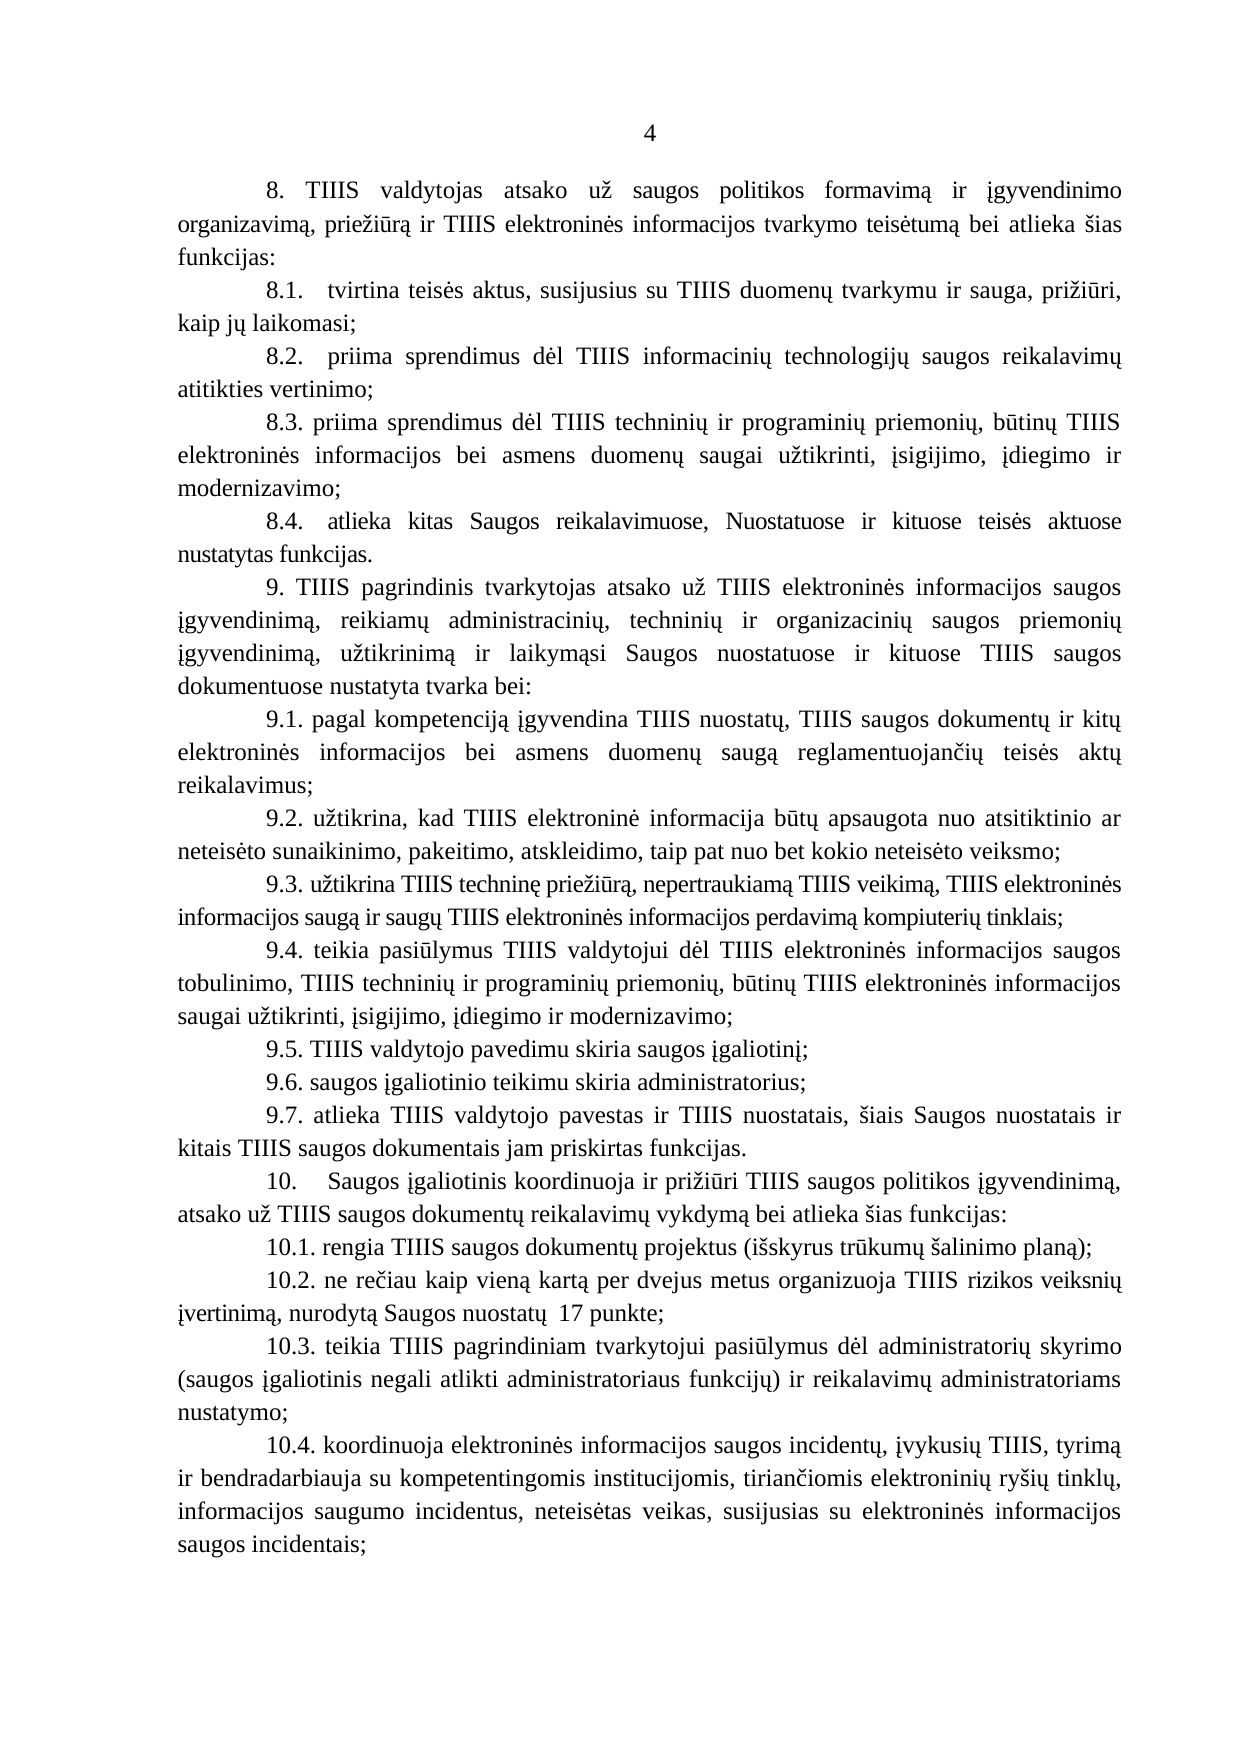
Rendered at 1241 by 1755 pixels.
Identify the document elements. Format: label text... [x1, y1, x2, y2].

text 8. TIIIS valdytojas atsako už saugos politikos formavimą ir įgyvendinimo organizavimą, priežiūrą ir TIIIS elektroninės informacijos tvarkymo teisėtumą bei atlieka šias funkcijas: [177, 176, 1122, 270]
text 10.4. koordinuoja elektroninės informacijos saugos incidentų, įvykusių TIIIS, tyrimą ir bendradarbiauja su kompetentingomis institucijomis, tiriančiomis elektroninių ryšių tinklų, informacijos saugumo incidentus, neteisėtas veikas, susijusias su elektroninės informacijos saugos incidentais; [177, 1430, 1122, 1558]
text 10.3. teikia TIIIS pagrindiniam tvarkytojui pasiūlymus dėl administratorių skyrimo (saugos įgaliotinis negali atlikti administratoriaus funkcijų) ir reikalavimų administratoriams nustatymo; [177, 1331, 1122, 1426]
text 8.2. priima sprendimus dėl TIIIS informacinių technologijų saugos reikalavimų atitikties vertinimo; [177, 341, 1122, 402]
text 9.2. užtikrina, kad TIIIS elektroninė informacija būtų apsaugota nuo atsitiktinio ar neteisėto sunaikinimo, pakeitimo, atskleidimo, taip pat nuo bet kokio neteisėto veiksmo; [177, 803, 1122, 865]
text 9.1. pagal kompetenciją įgyvendina TIIIS nuostatų, TIIIS saugos dokumentų ir kitų elektroninės informacijos bei asmens duomenų saugą reglamentuojančių teisės aktų reikalavimus; [177, 704, 1122, 799]
text 10. Saugos įgaliotinis koordinuoja ir prižiūri TIIIS saugos politikos įgyvendinimą, atsako už TIIIS saugos dokumentų reikalavimų vykdymą bei atlieka šias funkcijas: [177, 1166, 1122, 1228]
text 8.4. atlieka kitas Saugos reikalavimuose, Nuostatuose ir kituose teisės aktuose nustatytas funkcijas. [177, 506, 1122, 568]
text 9.4. teikia pasiūlymus TIIIS valdytojui dėl TIIIS elektroninės informacijos saugos tobulinimo, TIIIS techninių ir programinių priemonių, būtinų TIIIS elektroninės informacijos saugai užtikrinti, įsigijimo, įdiegimo ir modernizavimo; [177, 935, 1122, 1030]
text 9.3. užtikrina TIIIS techninę priežiūrą, nepertraukiamą TIIIS veikimą, TIIIS elektroninės informacijos saugą ir saugų TIIIS elektroninės informacijos perdavimą kompiuterių tinklais; [177, 869, 1122, 931]
text 9.5. TIIIS valdytojo pavedimu skiria saugos įgaliotinį; [177, 1034, 1122, 1063]
text 10.1. rengia TIIIS saugos dokumentų projektus (išskyrus trūkumų šalinimo planą); [177, 1232, 1122, 1261]
text 8.1. tvirtina teisės aktus, susijusius su TIIIS duomenų tvarkymu ir sauga, prižiūri, kaip jų laikomasi; [177, 275, 1122, 336]
text 8.3. priima sprendimus dėl TIIIS techninių ir programinių priemonių, būtinų TIIIS elektroninės informacijos bei asmens duomenų saugai užtikrinti, įsigijimo, įdiegimo ir modernizavimo; [177, 407, 1122, 502]
text 9. TIIIS pagrindinis tvarkytojas atsako už TIIIS elektroninės informacijos saugos įgyvendinimą, reikiamų administracinių, techninių ir organizacinių saugos priemonių įgyvendinimą, užtikrinimą ir laikymąsi Saugos nuostatuose ir kituose TIIIS saugos dokumentuose nustatyta tvarka bei: [177, 572, 1122, 700]
text 10.2. ne rečiau kaip vieną kartą per dvejus metus organizuoja TIIIS rizikos veiksnių įvertinimą, nurodytą Saugos nuostatų 17 punkte; [177, 1265, 1122, 1327]
text 9.7. atlieka TIIIS valdytojo pavestas ir TIIIS nuostatais, šiais Saugos nuostatais ir kitais TIIIS saugos dokumentais jam priskirtas funkcijas. [177, 1100, 1122, 1162]
text 9.6. saugos įgaliotinio teikimu skiria administratorius; [177, 1067, 1122, 1096]
